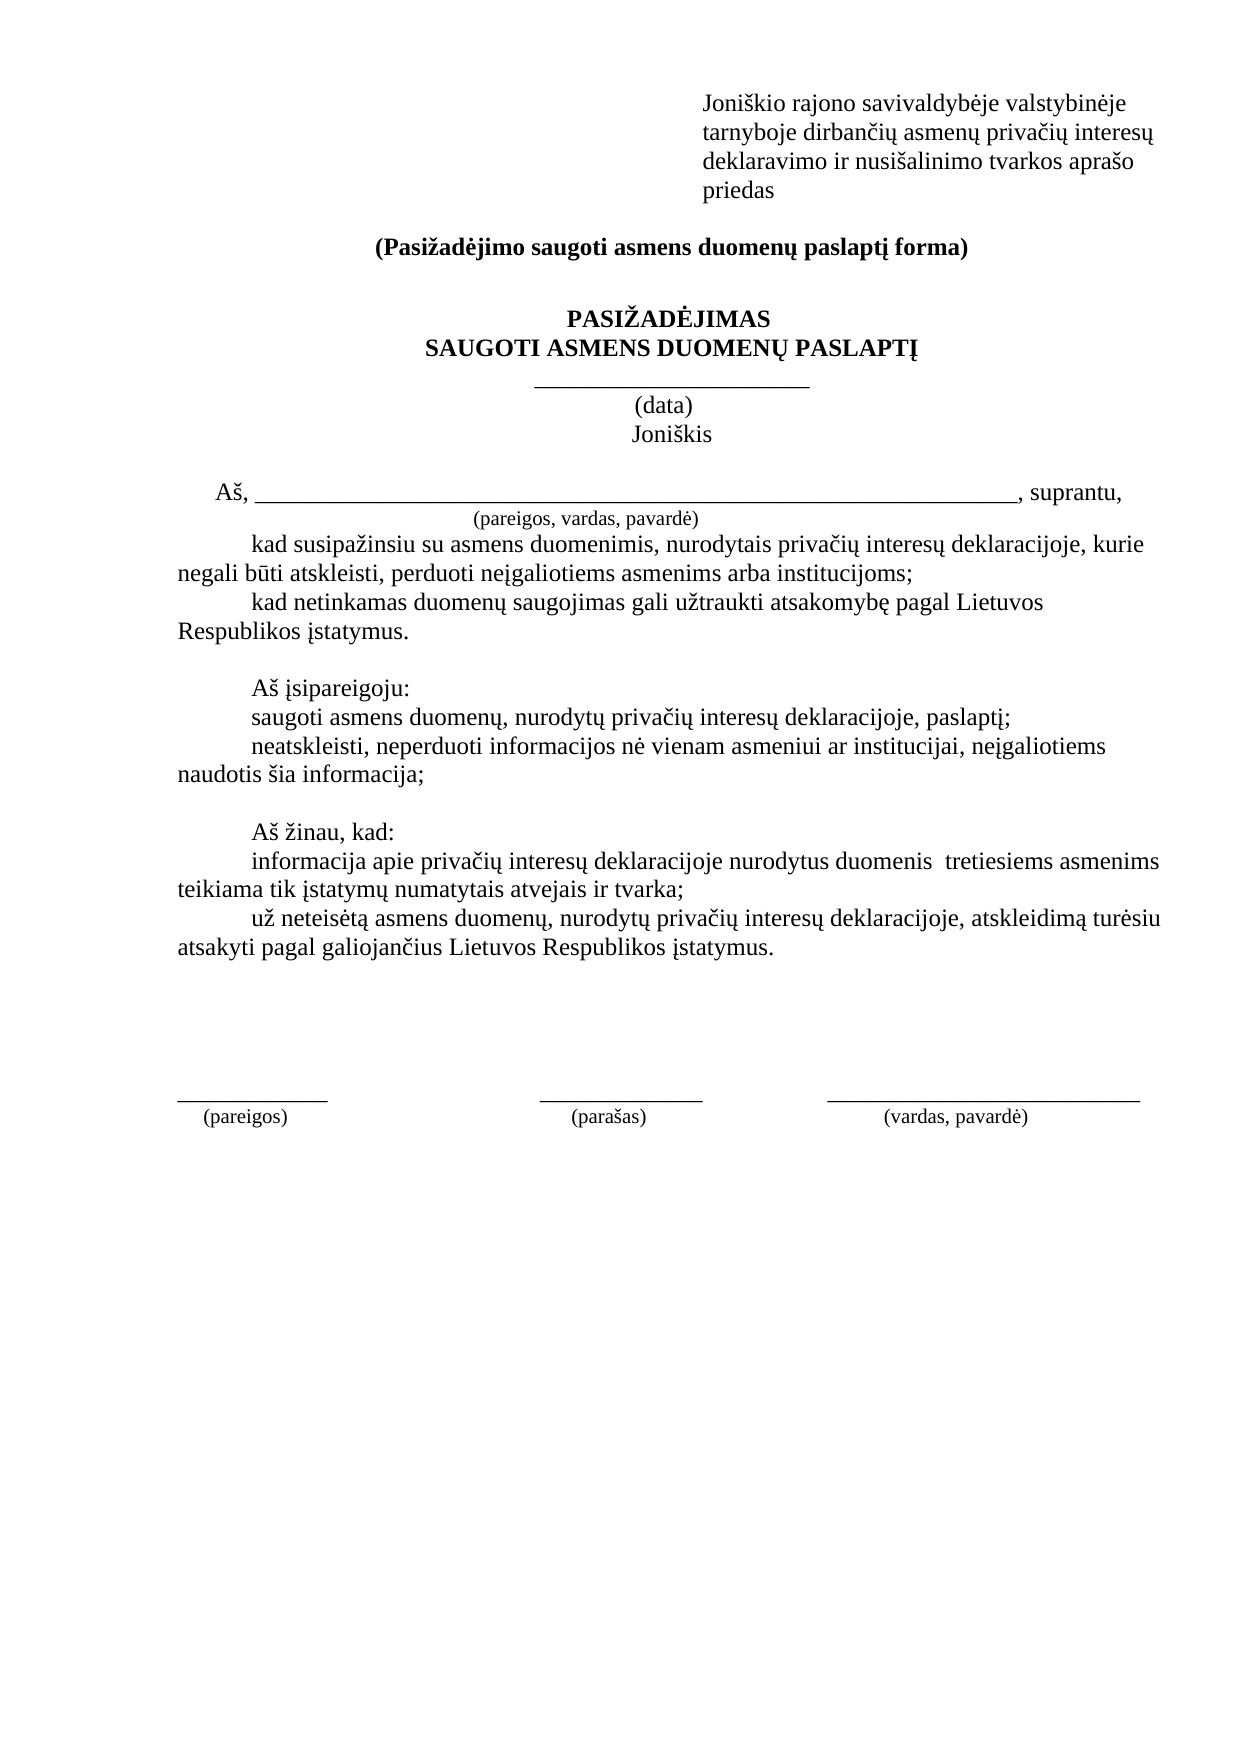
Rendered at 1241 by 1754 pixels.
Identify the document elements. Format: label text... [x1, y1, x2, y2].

text (pareigos) (parašas) (vardas, pavardė) [177, 1104, 1167, 1128]
text neatskleisti, neperduoti informacijos nė vienam asmeniui ar institucijai, neįgaliotiems naudotis šia informacija; [177, 731, 1167, 788]
text kad susipažinsiu su asmens duomenimis, nurodytais privačių interesų deklaracijoje, kurie negali būti atskleisti, perduoti neįgaliotiems asmenims arba institucijoms; [177, 529, 1167, 587]
text Aš žinau, kad: [177, 817, 1167, 846]
text (Pasižadėjimo saugoti asmens duomenų paslaptį forma) [177, 232, 1167, 261]
text informacija apie privačių interesų deklaracijoje nurodytus duomenis tretiesiems asmenims teikiama tik įstatymų numatytais atvejais ir tvarka; [177, 846, 1167, 903]
text Aš, _____________________________________________________________, suprantu, [177, 477, 1167, 505]
text (data) [177, 390, 1167, 419]
text kad netinkamas duomenų saugojimas gali užtraukti atsakomybę pagal Lietuvos Respublikos įstatymus. [177, 587, 1167, 644]
text ____________ _____________ _________________________ [177, 1076, 1167, 1104]
text ______________________ [177, 362, 1167, 390]
text SAUGOTI ASMENS DUOMENŲ PASLAPTĮ [177, 333, 1167, 362]
text Joniškis [177, 419, 1167, 448]
text saugoti asmens duomenų, nurodytų privačių interesų deklaracijoje, paslaptį; [177, 702, 1167, 731]
text (pareigos, vardas, pavardė) [177, 505, 1167, 529]
text PASIŽADĖJIMAS [177, 304, 1167, 333]
text priedas [702, 175, 1167, 203]
text už neteisėtą asmens duomenų, nurodytų privačių interesų deklaracijoje, atskleidimą turėsiu atsakyti pagal galiojančius Lietuvos Respublikos įstatymus. [177, 903, 1167, 961]
text Aš įsipareigoju: [177, 673, 1167, 702]
text Joniškio rajono savivaldybėje valstybinėje tarnyboje dirbančių asmenų privačių interesų deklaravimo ir nusišalinimo tvarkos aprašo [702, 88, 1167, 175]
